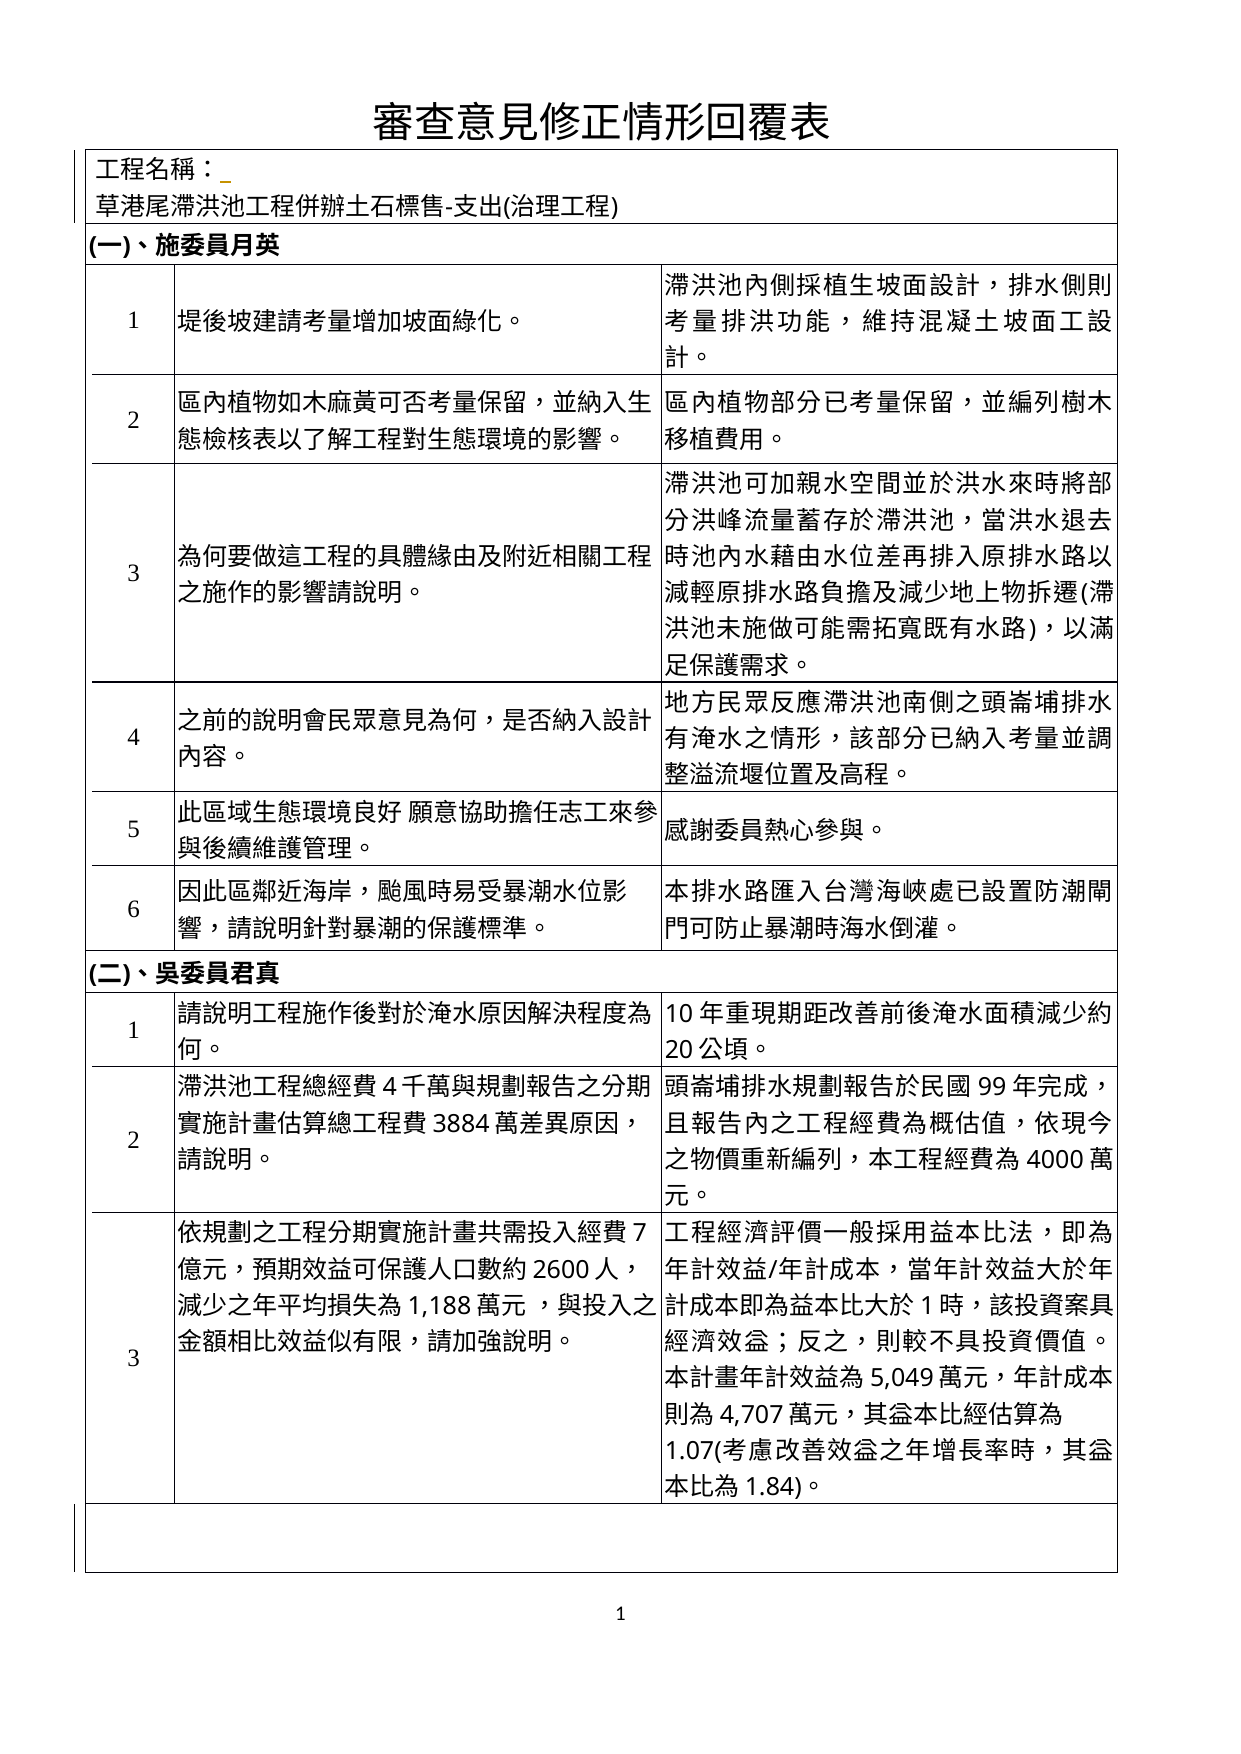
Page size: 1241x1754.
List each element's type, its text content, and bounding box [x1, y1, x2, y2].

table_cell 1 [92, 265, 174, 374]
table_cell 工程經濟評價一般採用益本比法，即為年計效益/年計成本，當年計效益大於年計成本即為益本比大於1時，該投資案具經濟效益；反之，則較不具投資價值。本計畫年計效益為5,049萬元，年計成本則為4,707萬元，其益本比經估算為 1.07(考慮改善效益之年增長率時，其益本比為1.84)。 [662, 1213, 1117, 1503]
table_cell 6 [92, 866, 174, 950]
table_cell 為何要做這工程的具體緣由及附近相關工程之施作的影響請說明。 [175, 464, 661, 681]
table_cell 5 [92, 792, 174, 865]
table_cell 1 [92, 993, 174, 1066]
table_cell [86, 463, 92, 681]
table_cell (一)、施委員月英 [86, 224, 1117, 264]
table_cell (二)、吳委員君真 [86, 951, 1117, 992]
table_cell 4 [92, 683, 174, 791]
table_cell 請說明工程施作後對於淹水原因解決程度為何。 [175, 993, 661, 1066]
table_cell 區內植物部分已考量保留，並編列樹木移植費用。 [662, 375, 1117, 463]
table_cell 區內植物如木麻黃可否考量保留，並納入生態檢核表以了解工程對生態環境的影響。 [175, 375, 661, 463]
table_cell 工程名稱： 草港尾滯洪池工程併辦土石標售-支出(治理工程) [92, 150, 1117, 222]
table_cell [86, 183, 92, 222]
table_cell 2 [92, 1067, 174, 1212]
table_cell [86, 791, 92, 865]
table_cell 因此區鄰近海岸，颱風時易受暴潮水位影響，請說明針對暴潮的保護標準。 [175, 866, 661, 950]
table_cell [86, 150, 92, 183]
table_cell 之前的說明會民眾意見為何，是否納入設計內容。 [175, 683, 661, 791]
table_cell [86, 265, 92, 374]
table_cell 依規劃之工程分期實施計畫共需投入經費7億元，預期效益可保護人口數約2600人，減少之年平均損失為1,188萬元 ，與投入之金額相比效益似有限，請加強說明。 [175, 1213, 661, 1503]
table_cell 10年重現期距改善前後淹水面積減少約20公頃。 [662, 993, 1117, 1066]
table_cell 地方民眾反應滯洪池南側之頭崙埔排水有淹水之情形，該部分已納入考量並調整溢流堰位置及高程。 [662, 683, 1117, 791]
table_header 審查意見修正情形回覆表 [86, 89, 1117, 149]
table_cell [86, 1212, 92, 1503]
table_cell 頭崙埔排水規劃報告於民國99年完成，且報告內之工程經費為概估值，依現今之物價重新編列，本工程經費為4000萬元。 [662, 1067, 1117, 1212]
table_cell [86, 374, 92, 463]
table_cell [86, 993, 92, 1066]
table_cell 3 [92, 464, 174, 681]
table_cell 堤後坡建請考量增加坡面綠化。 [175, 265, 661, 374]
table_cell 本排水路匯入台灣海峽處已設置防潮閘門可防止暴潮時海水倒灌。 [662, 866, 1117, 950]
table_cell [86, 1504, 1117, 1572]
table_cell 2 [92, 375, 174, 463]
table_cell [86, 865, 92, 950]
table_cell 感謝委員熱心參與。 [662, 792, 1117, 865]
table_cell 滯洪池可加親水空間並於洪水來時將部分洪峰流量蓄存於滯洪池，當洪水退去時池內水藉由水位差再排入原排水路以減輕原排水路負擔及減少地上物拆遷(滯洪池未施做可能需拓寬既有水路)，以滿足保護需求。 [662, 464, 1117, 681]
table_cell [86, 681, 92, 791]
table_cell 3 [92, 1213, 174, 1503]
table_cell 滯洪池工程總經費4千萬與規劃報告之分期實施計畫估算總工程費3884萬差異原因，請說明。 [175, 1067, 661, 1212]
table_cell 滯洪池內側採植生坡面設計，排水側則考量排洪功能，維持混凝土坡面工設計。 [662, 265, 1117, 374]
table_cell [86, 1066, 92, 1212]
table_cell 此區域生態環境良好 願意協助擔任志工來參與後續維護管理。 [175, 792, 661, 865]
